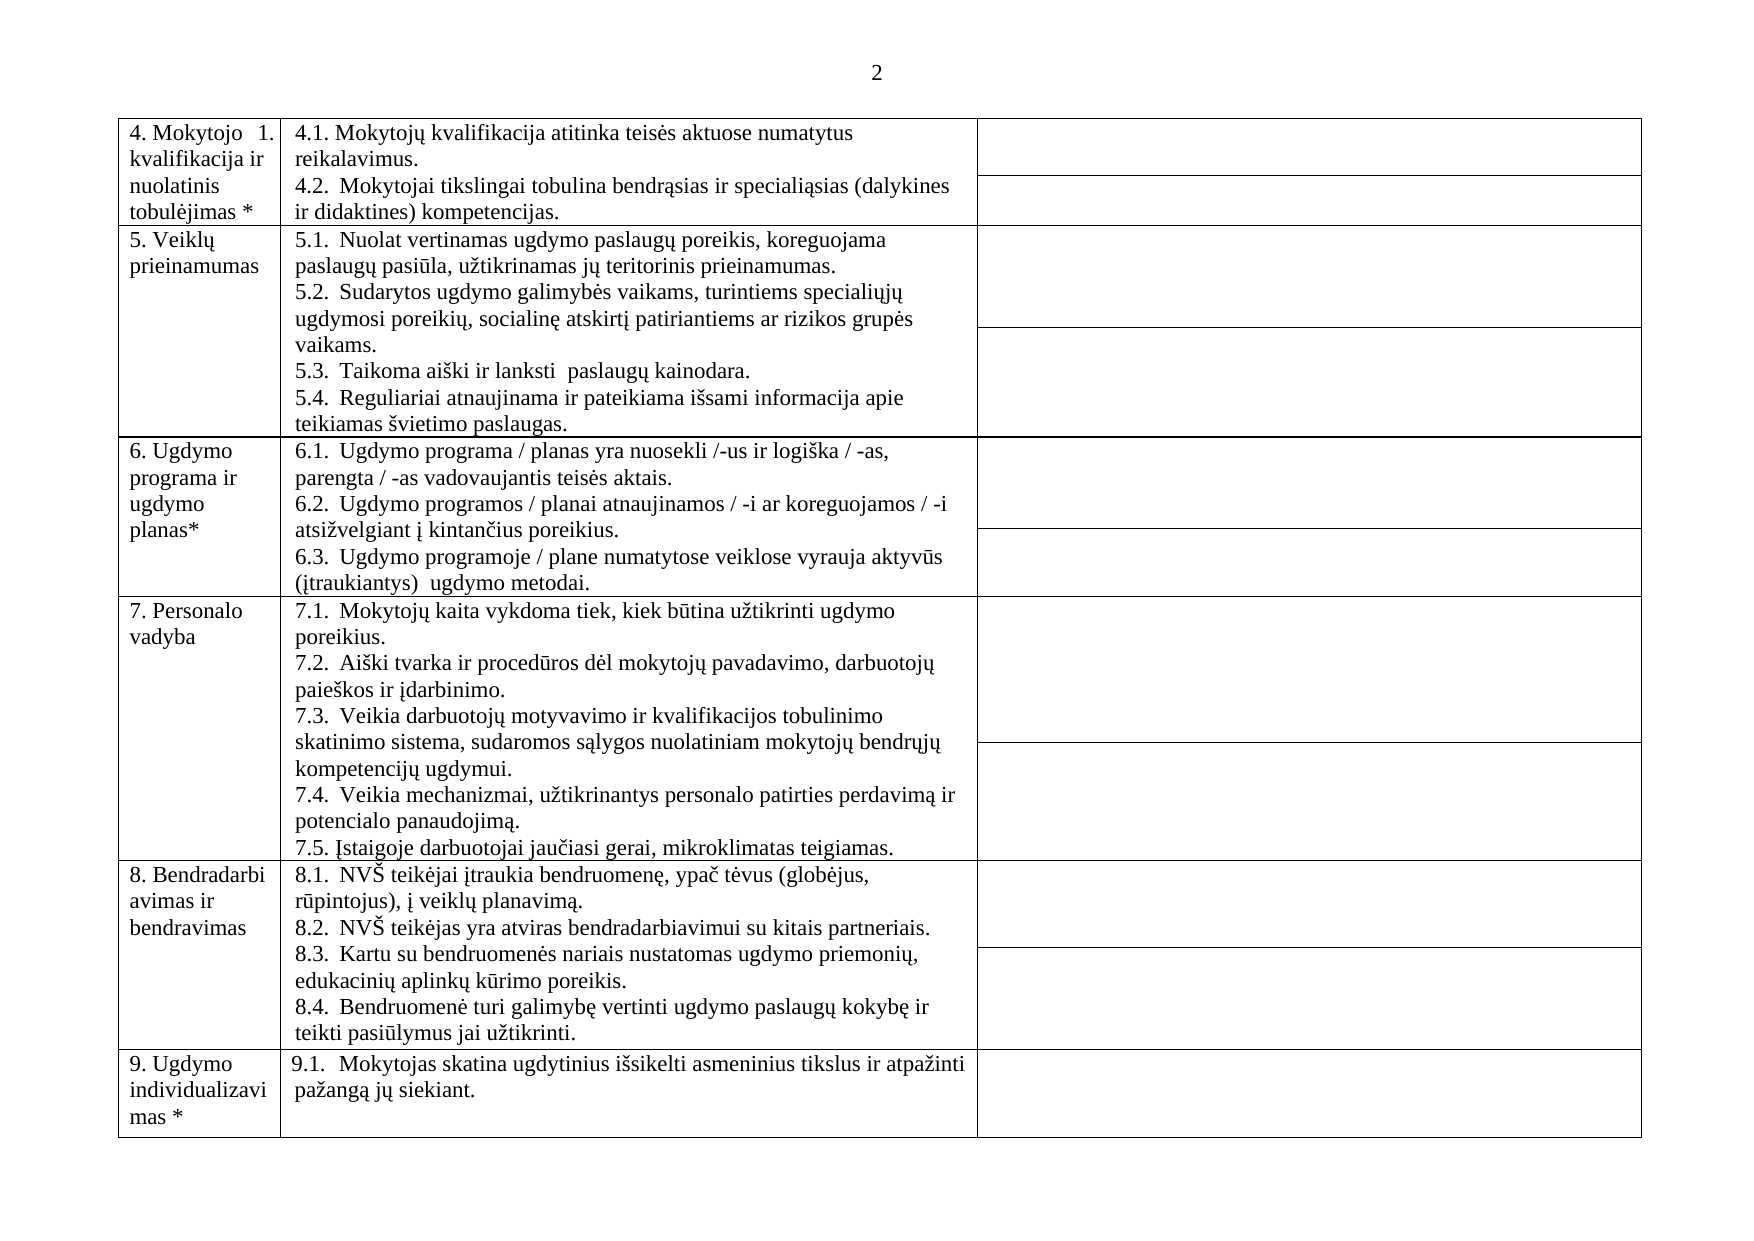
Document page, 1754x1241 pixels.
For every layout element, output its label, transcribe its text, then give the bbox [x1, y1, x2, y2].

table_cell 9. Ugdymo individualizavimas * [119, 1050, 280, 1137]
table_cell [978, 948, 1641, 1049]
table_cell 4. Mokytojo kvalifikacija ir nuolatinis tobulėjimas * [119, 119, 280, 224]
table_cell 5. Veiklų prieinamumas [119, 226, 280, 436]
table_cell [978, 226, 1641, 327]
table_cell [978, 176, 1641, 224]
table_cell 9.1. Mokytojas skatina ugdytinius išsikelti asmeninius tikslus ir atpažinti pažangą jų siekiant. [281, 1050, 977, 1137]
table_cell [978, 1050, 1641, 1137]
table_cell 7. Personalo vadyba [119, 597, 280, 860]
table_cell [978, 438, 1641, 528]
table_cell [978, 529, 1641, 596]
table_cell [978, 743, 1641, 860]
table_cell [978, 861, 1641, 947]
table_cell 5.1. Nuolat vertinamas ugdymo paslaugų poreikis, koreguojama paslaugų pasiūla, užtikrinamas jų teritorinis prieinamumas. 5.2. Sudarytos ugdymo galimybės vaikams, turintiems specialiųjų ugdymosi poreikių, socialinę atskirtį patiriantiems ar rizikos grupės vaikams. 5.3. Taikoma aiški ir lanksti paslaugų kainodara. 5.4. Reguliariai atnaujinama ir pateikiama išsami informacija apie teikiamas švietimo paslaugas. [281, 226, 977, 436]
table_cell 1. 4.1. Mokytojų kvalifikacija atitinka teisės aktuose numatytus reikalavimus. 4.2. Mokytojai tikslingai tobulina bendrąsias ir specialiąsias (dalykines ir didaktines) kompetencijas. [281, 119, 977, 224]
table_cell 8. Bendradarbiavimas ir bendravimas [119, 861, 280, 1049]
table_cell 7.1. Mokytojų kaita vykdoma tiek, kiek būtina užtikrinti ugdymo poreikius. 7.2. Aiški tvarka ir procedūros dėl mokytojų pavadavimo, darbuotojų paieškos ir įdarbinimo. 7.3. Veikia darbuotojų motyvavimo ir kvalifikacijos tobulinimo skatinimo sistema, sudaromos sąlygos nuolatiniam mokytojų bendrųjų kompetencijų ugdymui. 7.4. Veikia mechanizmai, užtikrinantys personalo patirties perdavimą ir potencialo panaudojimą. 7.5. Įstaigoje darbuotojai jaučiasi gerai, mikroklimatas teigiamas. [281, 597, 977, 860]
table_cell [978, 597, 1641, 742]
table_cell [978, 328, 1641, 436]
table_cell [978, 119, 1641, 174]
table_cell 6. Ugdymo programa ir ugdymo planas* [119, 438, 280, 596]
table_cell 8.1. NVŠ teikėjai įtraukia bendruomenę, ypač tėvus (globėjus, rūpintojus), į veiklų planavimą. 8.2. NVŠ teikėjas yra atviras bendradarbiavimui su kitais partneriais. 8.3. Kartu su bendruomenės nariais nustatomas ugdymo priemonių, edukacinių aplinkų kūrimo poreikis. 8.4. Bendruomenė turi galimybę vertinti ugdymo paslaugų kokybę ir teikti pasiūlymus jai užtikrinti. [281, 861, 977, 1049]
